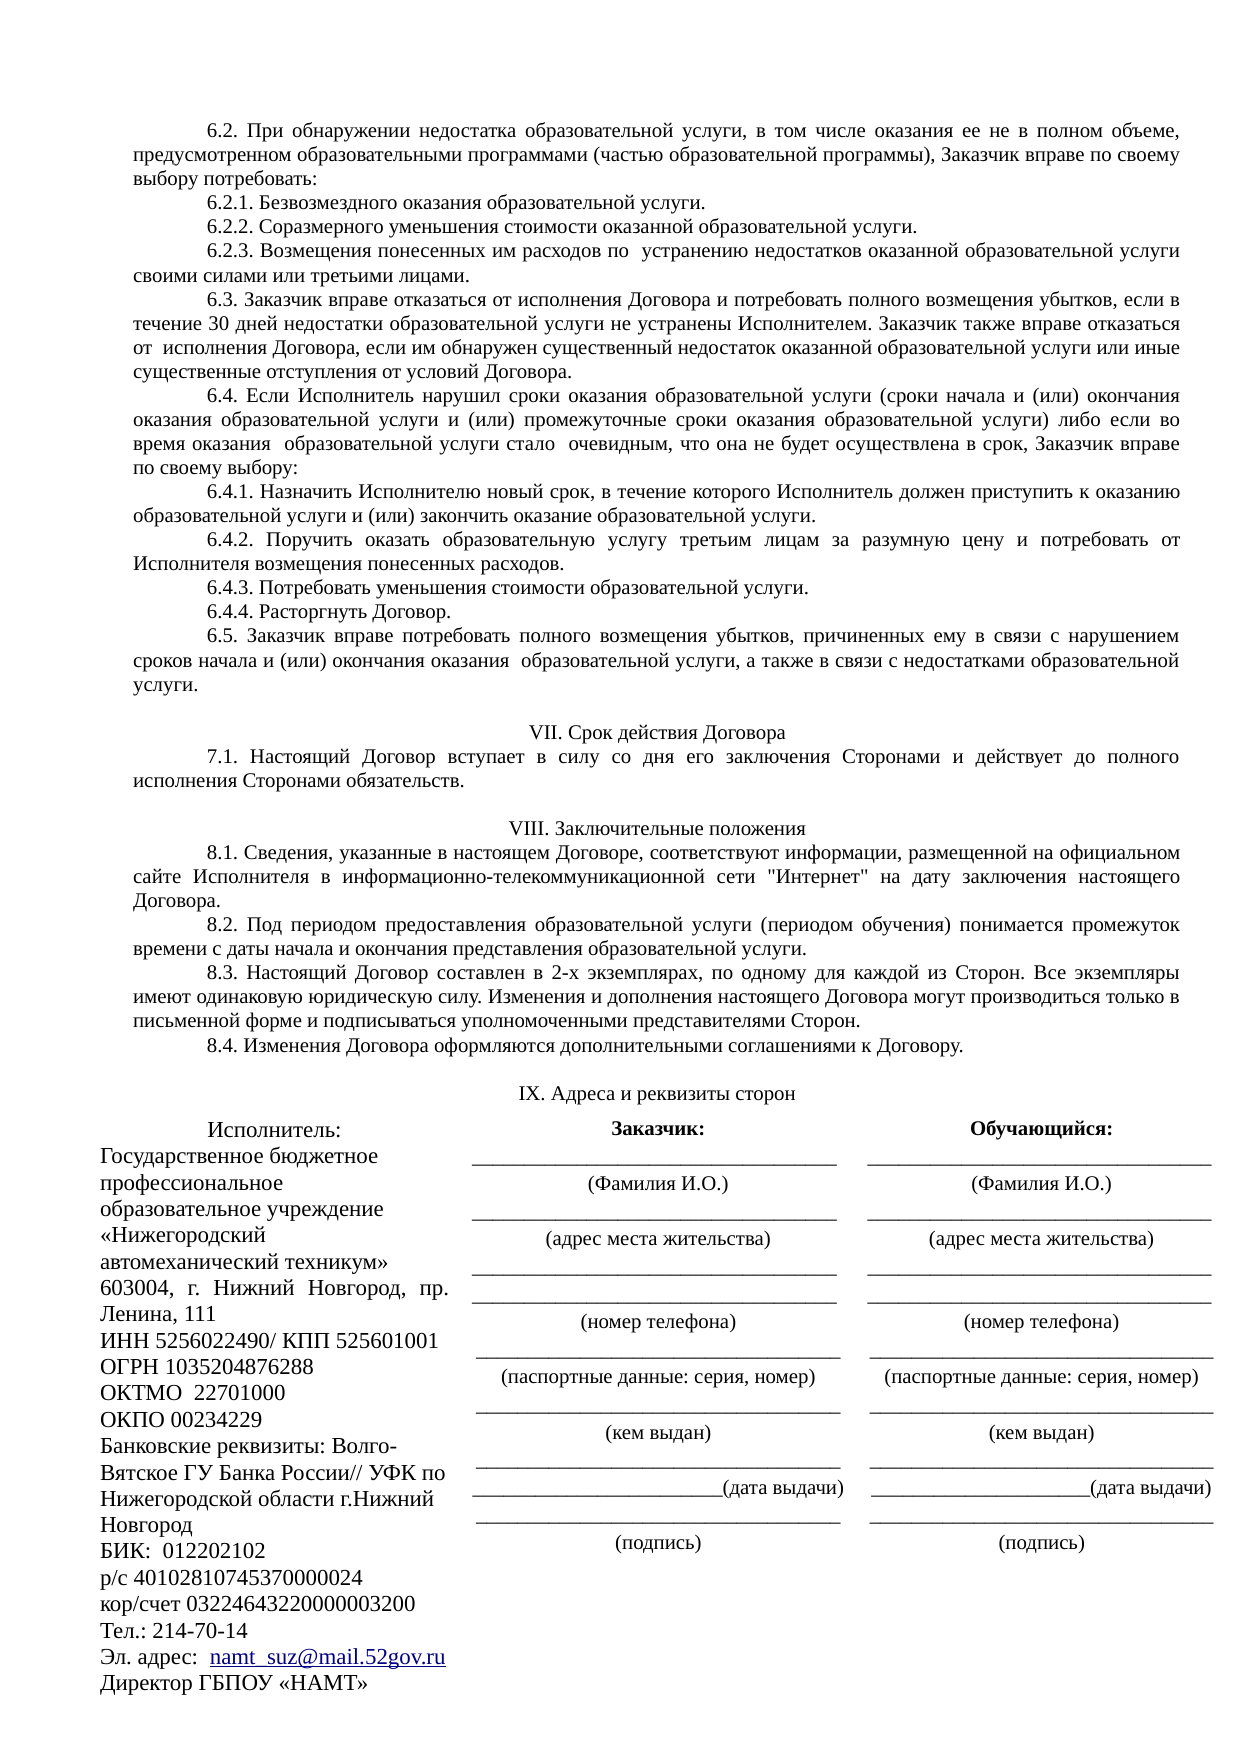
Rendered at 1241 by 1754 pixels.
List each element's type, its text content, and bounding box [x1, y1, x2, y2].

text VII. Срок действия Договора [133, 720, 1181, 744]
text 6.4.4. Расторгнуть Договор. [133, 599, 1181, 623]
text 6.4. Если Исполнитель нарушил сроки оказания образовательной услуги (сроки начала и (или) окончания оказания образовательной услуги и (или) промежуточные сроки оказания образовательной услуги) либо если во время оказания образовательной услуги стало очевидным, что она не будет осуществлена в срок, Заказчик вправе по своему выбору: [133, 383, 1181, 479]
text 7.1. Настоящий Договор вступает в силу со дня его заключения Сторонами и действует до полного исполнения Сторонами обязательств. [133, 744, 1181, 792]
text 8.1. Сведения, указанные в настоящем Договоре, соответствуют информации, размещенной на официальном сайте Исполнителя в информационно-телекоммуникационной сети "Интернет" на дату заключения настоящего Договора. [133, 840, 1181, 912]
table_header Обучающийся: _________________________________ (Фамилия И.О.) _________________________________ (адрес места жительства) _________________________________ _________________________________ (номер телефона) _________________________________ (паспортные данные: серия, номер) _________________________________ (кем выдан) _________________________________ _____________________(дата выдачи) _________________________________ (подпись) [856, 1105, 1227, 1707]
text IX. Адреса и реквизиты сторон [133, 1081, 1181, 1105]
text 6.2. При обнаружении недостатка образовательной услуги, в том числе оказания ее не в полном объеме, предусмотренном образовательными программами (частью образовательной программы), Заказчик вправе по своему выбору потребовать: [133, 118, 1181, 190]
text 6.4.1. Назначить Исполнителю новый срок, в течение которого Исполнитель должен приступить к оказанию образовательной услуги и (или) закончить оказание образовательной услуги. [133, 479, 1181, 527]
text 8.3. Настоящий Договор составлен в 2-х экземплярах, по одному для каждой из Сторон. Все экземпляры имеют одинаковую юридическую силу. Изменения и дополнения настоящего Договора могут производиться только в письменной форме и подписываться уполномоченными представителями Сторон. [133, 960, 1181, 1032]
text 6.2.2. Соразмерного уменьшения стоимости оказанной образовательной услуги. [133, 214, 1181, 238]
text 8.2. Под периодом предоставления образовательной услуги (периодом обучения) понимается промежуток времени с даты начала и окончания представления образовательной услуги. [133, 912, 1181, 960]
text 6.3. Заказчик вправе отказаться от исполнения Договора и потребовать полного возмещения убытков, если в течение 30 дней недостатки образовательной услуги не устранены Исполнителем. Заказчик также вправе отказаться от исполнения Договора, если им обнаружен существенный недостаток оказанной образовательной услуги или иные существенные отступления от условий Договора. [133, 287, 1181, 383]
text 6.2.1. Безвозмездного оказания образовательной услуги. [133, 190, 1181, 214]
text 6.5. Заказчик вправе потребовать полного возмещения убытков, причиненных ему в связи с нарушением сроков начала и (или) окончания оказания образовательной услуги, а также в связи с недостатками образовательной услуги. [133, 623, 1181, 696]
table_header Исполнитель: Государственное бюджетное профессиональное образовательное учреждение «Нижегородский автомеханический техникум» 603004, г. Нижний Новгород, пр. Ленина, 111 ИНН 5256022490/ КПП 525601001 ОГРН 1035204876288 ОКТМО 22701000 ОКПО 00234229 Банковские реквизиты: Волго-Вятское ГУ Банка России// УФК по Нижегородской области г.Нижний Новгород БИК: 012202102 р/с 40102810745370000024 кор/счет 03224643220000003200 Тел.: 214-70-14 Эл. адрес: namt_suz@mail.52gov.ru Директор ГБПОУ «НАМТ» [89, 1105, 461, 1707]
table_header Заказчик: ___________________________________ (Фамилия И.О.) ___________________________________ (адрес места жительства) ___________________________________ ___________________________________ (номер телефона) ___________________________________ (паспортные данные: серия, номер) ___________________________________ (кем выдан) ___________________________________ ________________________(дата выдачи) ___________________________________ (подпись) [461, 1105, 856, 1707]
text 6.4.2. Поручить оказать образовательную услугу третьим лицам за разумную цену и потребовать от Исполнителя возмещения понесенных расходов. [133, 527, 1181, 575]
text 8.4. Изменения Договора оформляются дополнительными соглашениями к Договору. [133, 1032, 1181, 1057]
text VIII. Заключительные положения [133, 816, 1181, 840]
text 6.2.3. Возмещения понесенных им расходов по устранению недостатков оказанной образовательной услуги своими силами или третьими лицами. [133, 238, 1181, 287]
text 6.4.3. Потребовать уменьшения стоимости образовательной услуги. [133, 575, 1181, 599]
